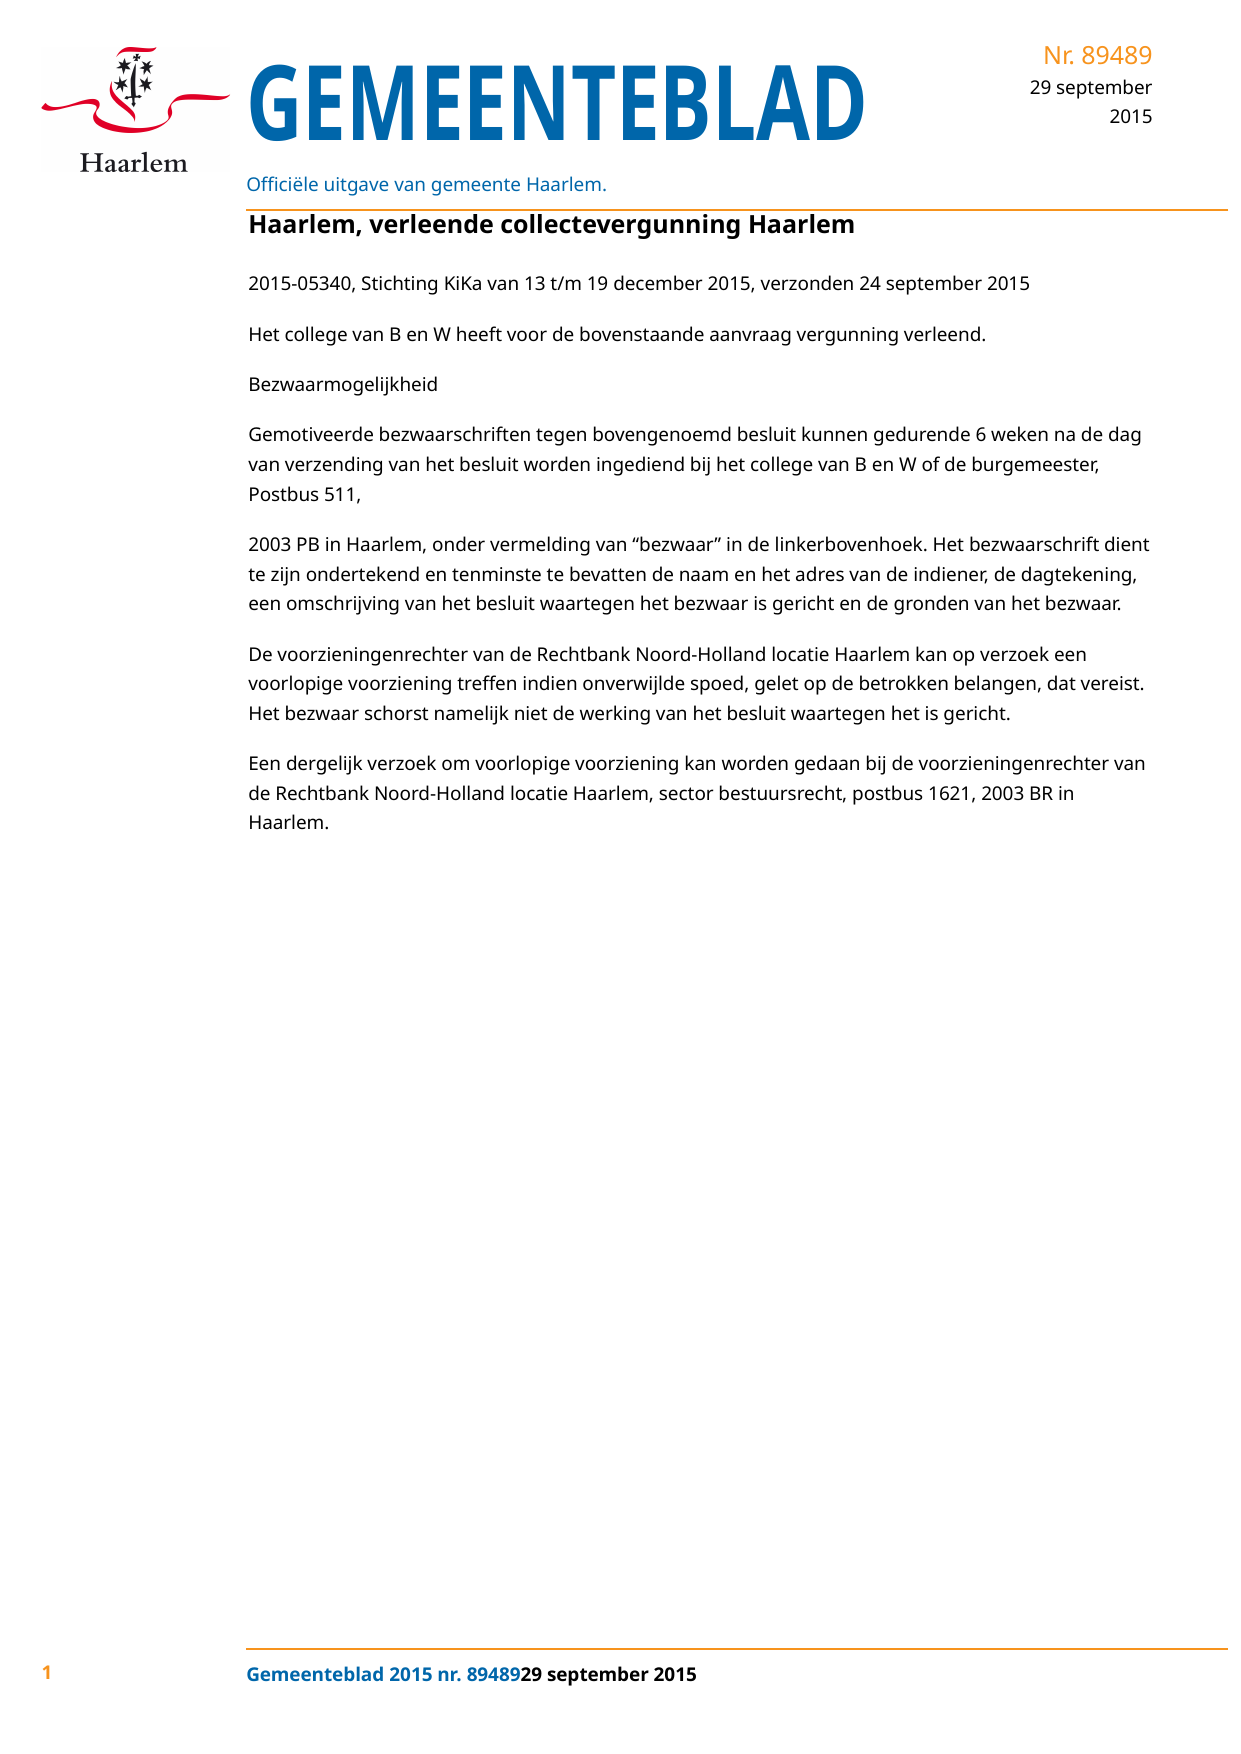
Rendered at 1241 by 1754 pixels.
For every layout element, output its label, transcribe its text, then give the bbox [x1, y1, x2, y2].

text 2003 PB in Haarlem, onder vermelding van “bezwaar” in de linkerbovenhoek. Het bezwaarschrift dient te zijn ondertekend en tenminste te bevatten de naam en het adres van de indiener, de dagtekening, een omschrijving van het besluit waartegen het bezwaar is gericht en de gronden van het bezwaar. [248, 531, 1152, 616]
text Het college van B en W heeft voor de bovenstaande aanvraag vergunning verleend. [248, 321, 1152, 346]
text Een dergelijk verzoek om voorlopige voorziening kan worden gedaan bij de voorzieningenrechter van de Rechtbank Noord-Holland locatie Haarlem, sector bestuursrecht, postbus 1621, 2003 BR in Haarlem. [248, 750, 1152, 835]
picture [41, 47, 231, 172]
text 2015-05340, Stichting KiKa van 13 t/m 19 december 2015, verzonden 24 september 2015 [248, 270, 1152, 296]
text Gemotiveerde bezwaarschriften tegen bovengenoemd besluit kunnen gedurende 6 weken na de dag van verzending van het besluit worden ingediend bij het college van B en W of de burgemeester, Postbus 511, [248, 422, 1152, 506]
text Haarlem, verleende collectevergunning Haarlem [248, 211, 1152, 241]
text De voorzieningenrechter van de Rechtbank Noord-Holland locatie Haarlem kan op verzoek een voorlopige voorziening treffen indien onverwijlde spoed, gelet op de betrokken belangen, dat vereist. Het bezwaar schorst namelijk niet de werking van het besluit waartegen het is gericht. [248, 641, 1152, 726]
text Bezwaarmogelijkheid [248, 371, 1152, 397]
